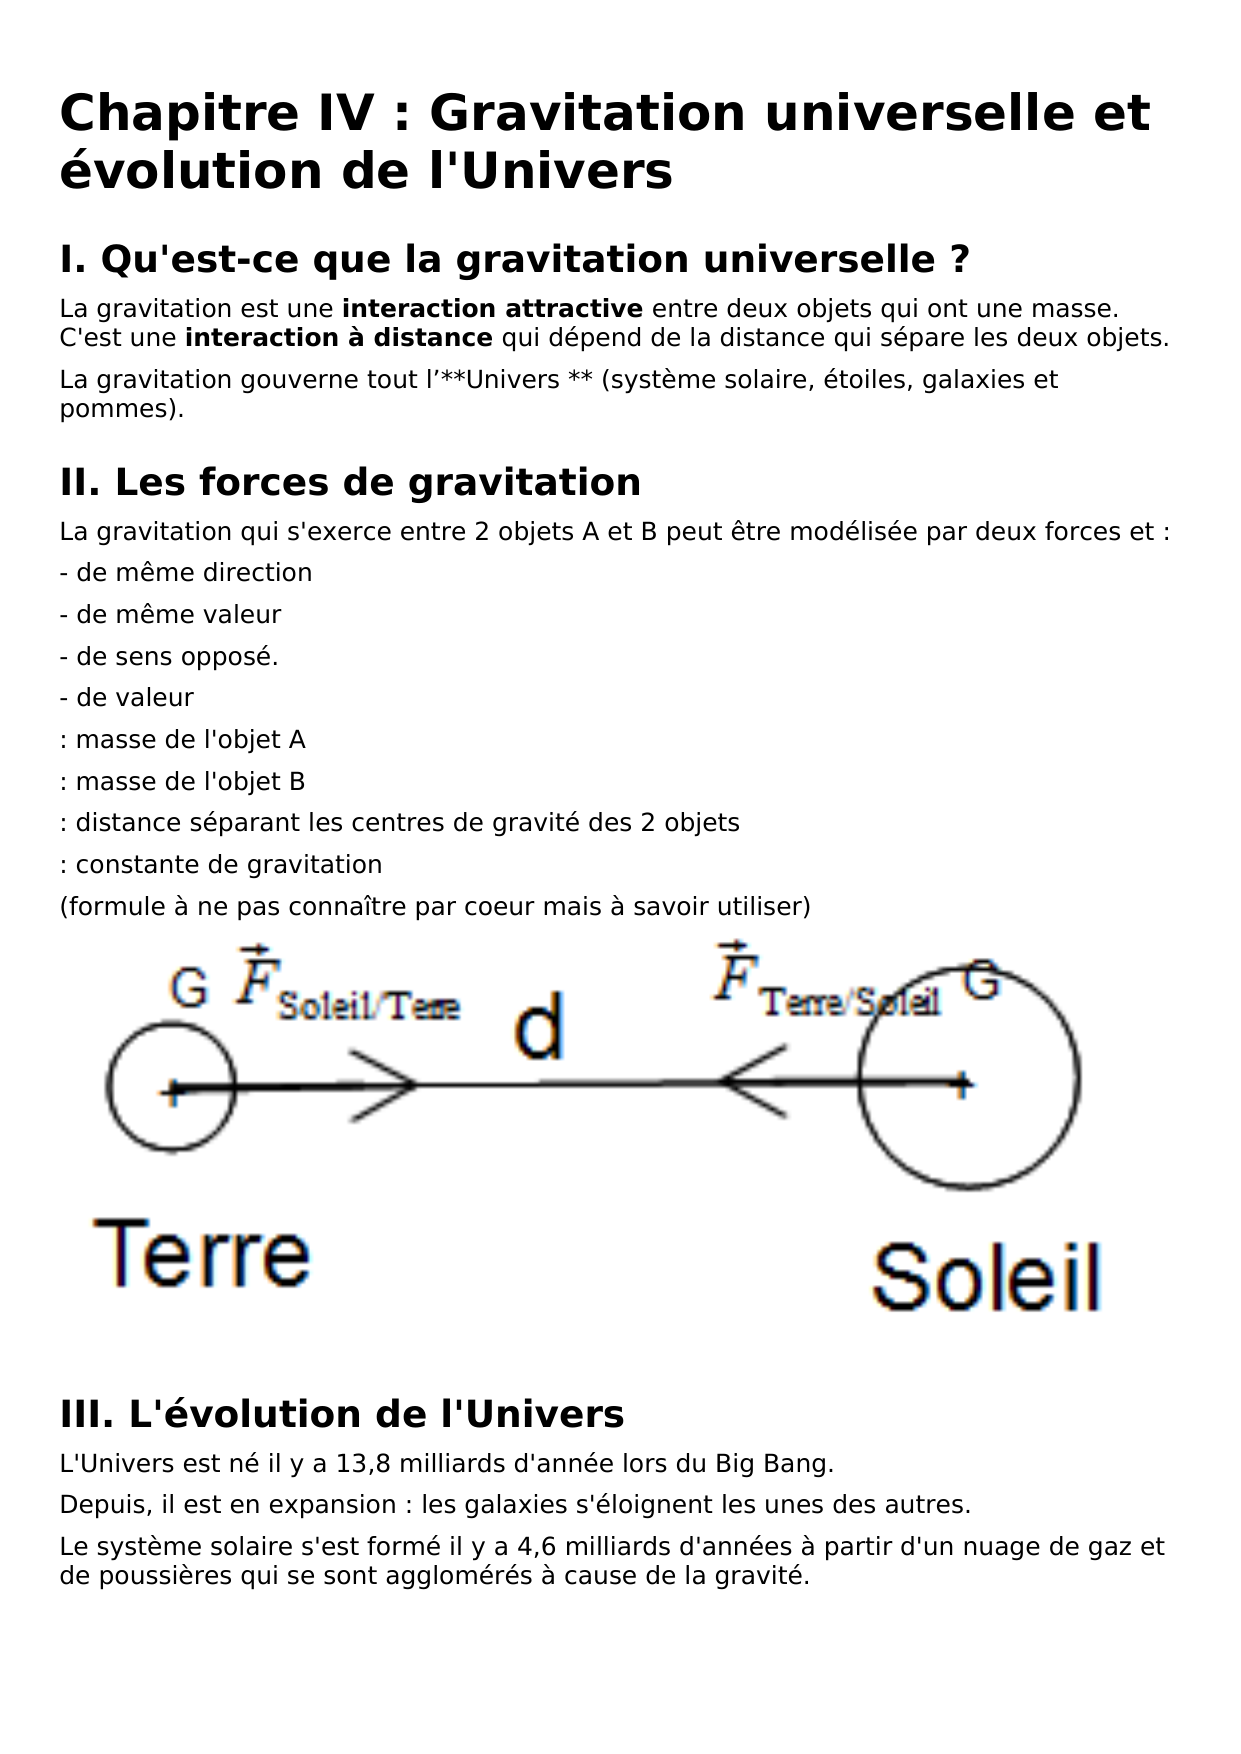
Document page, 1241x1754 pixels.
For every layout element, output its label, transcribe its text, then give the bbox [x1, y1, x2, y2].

subtitle Chapitre IV : Gravitation universelle et évolution de l'Univers [59, 84, 1181, 201]
text - de sens opposé. [59, 642, 1181, 671]
text : masse de l'objet B [59, 767, 1181, 796]
text La gravitation est une interaction attractive entre deux objets qui ont une masse. C'est une interaction à distance qui dépend de la distance qui sépare les deux objets. [59, 294, 1181, 352]
subtitle III. L'évolution de l'Univers [59, 1393, 1181, 1437]
text Depuis, il est en expansion : les galaxies s'éloignent les unes des autres. [59, 1491, 1181, 1520]
text (formule à ne pas connaître par coeur mais à savoir utiliser) [59, 892, 1181, 921]
text - de valeur [59, 684, 1181, 713]
text La gravitation qui s'exerce entre 2 objets A et B peut être modélisée par deux forces et : [59, 517, 1181, 546]
text La gravitation gouverne tout l’**Univers ** (système solaire, étoiles, galaxies et pommes). [59, 365, 1181, 423]
text - de même direction [59, 559, 1181, 588]
text : masse de l'objet A [59, 725, 1181, 754]
text Le système solaire s'est formé il y a 4,6 milliards d'années à partir d'un nuage de gaz et de poussières qui se sont agglomérés à cause de la gravité. [59, 1532, 1181, 1591]
text - de même valeur [59, 600, 1181, 629]
subtitle II. Les forces de gravitation [59, 461, 1181, 504]
text L'Univers est né il y a 13,8 milliards d'année lors du Big Bang. [59, 1449, 1181, 1478]
picture [59, 933, 1182, 1356]
subtitle I. Qu'est-ce que la gravitation universelle ? [59, 238, 1181, 282]
text : distance séparant les centres de gravité des 2 objets [59, 809, 1181, 838]
text : constante de gravitation [59, 850, 1181, 879]
